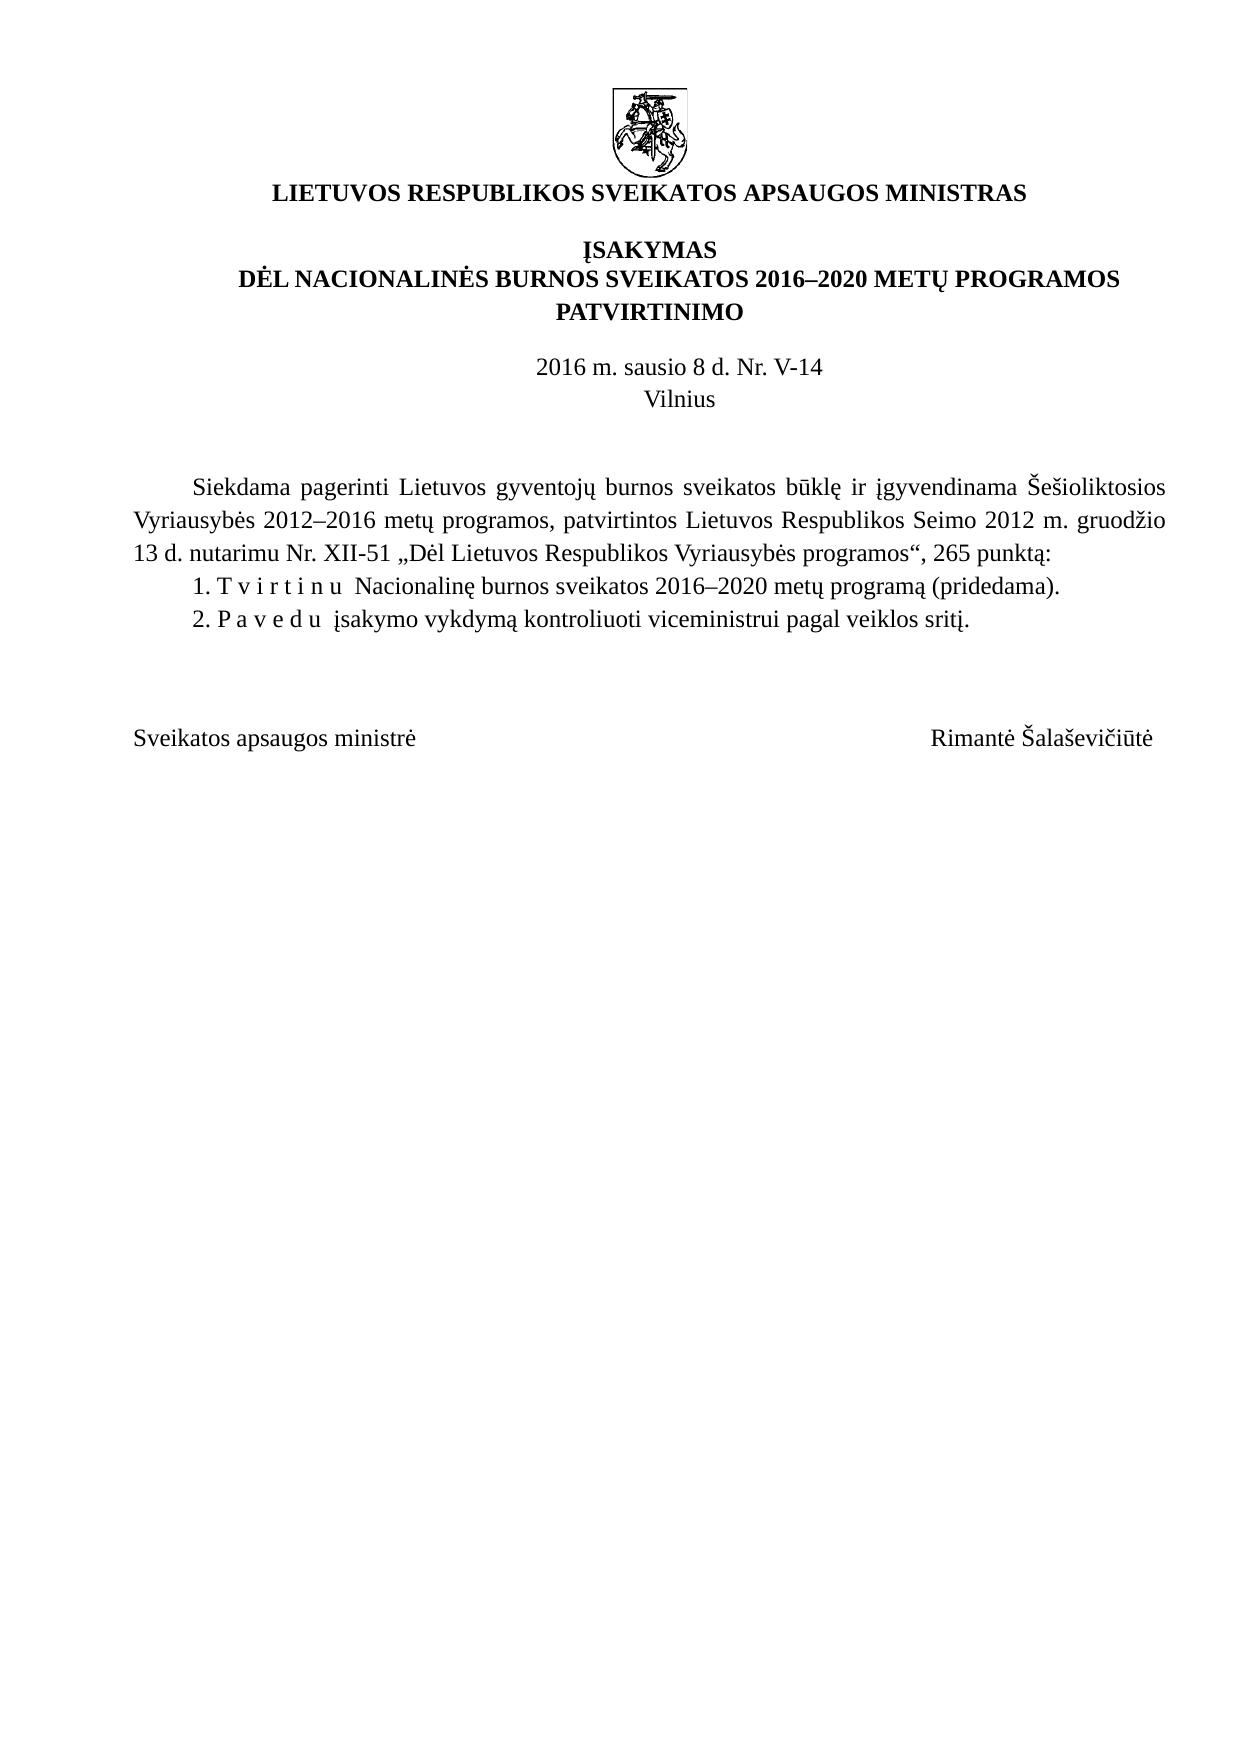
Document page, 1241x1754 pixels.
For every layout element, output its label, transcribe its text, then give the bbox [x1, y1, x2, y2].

text Siekdama pagerinti Lietuvos gyventojų burnos sveikatos būklę ir įgyvendinama Šešioliktosios Vyriausybės 2012–2016 metų programos, patvirtintos Lietuvos Respublikos Seimo 2012 m. gruodžio 13 d. nutarimu Nr. XII-51 „Dėl Lietuvos Respublikos Vyriausybės programos“, 265 punktą: [133, 472, 1167, 567]
text 2016 m. sausio 8 d. Nr. V-14 [133, 352, 1167, 380]
text ĮSAKYMAS [133, 235, 1167, 264]
text Sveikatos apsaugos ministrė Rimantė Šalaševičiūtė [133, 723, 1167, 752]
text 1. T v i r t i n u Nacionalinę burnos sveikatos 2016–2020 metų programą (pridedama). [133, 571, 1167, 600]
text DĖL NACIONALINĖS BURNOS SVEIKATOS 2016–2020 METŲ PROGRAMOS PATVIRTINIMO [133, 264, 1167, 326]
text 2. P a v e d u įsakymo vykdymą kontroliuoti viceministrui pagal veiklos sritį. [133, 604, 1167, 633]
text Vilnius [133, 384, 1167, 413]
text LIETUVOS RESPUBLIKOS SVEIKATOS APSAUGOS MINISTRAS [133, 178, 1167, 206]
